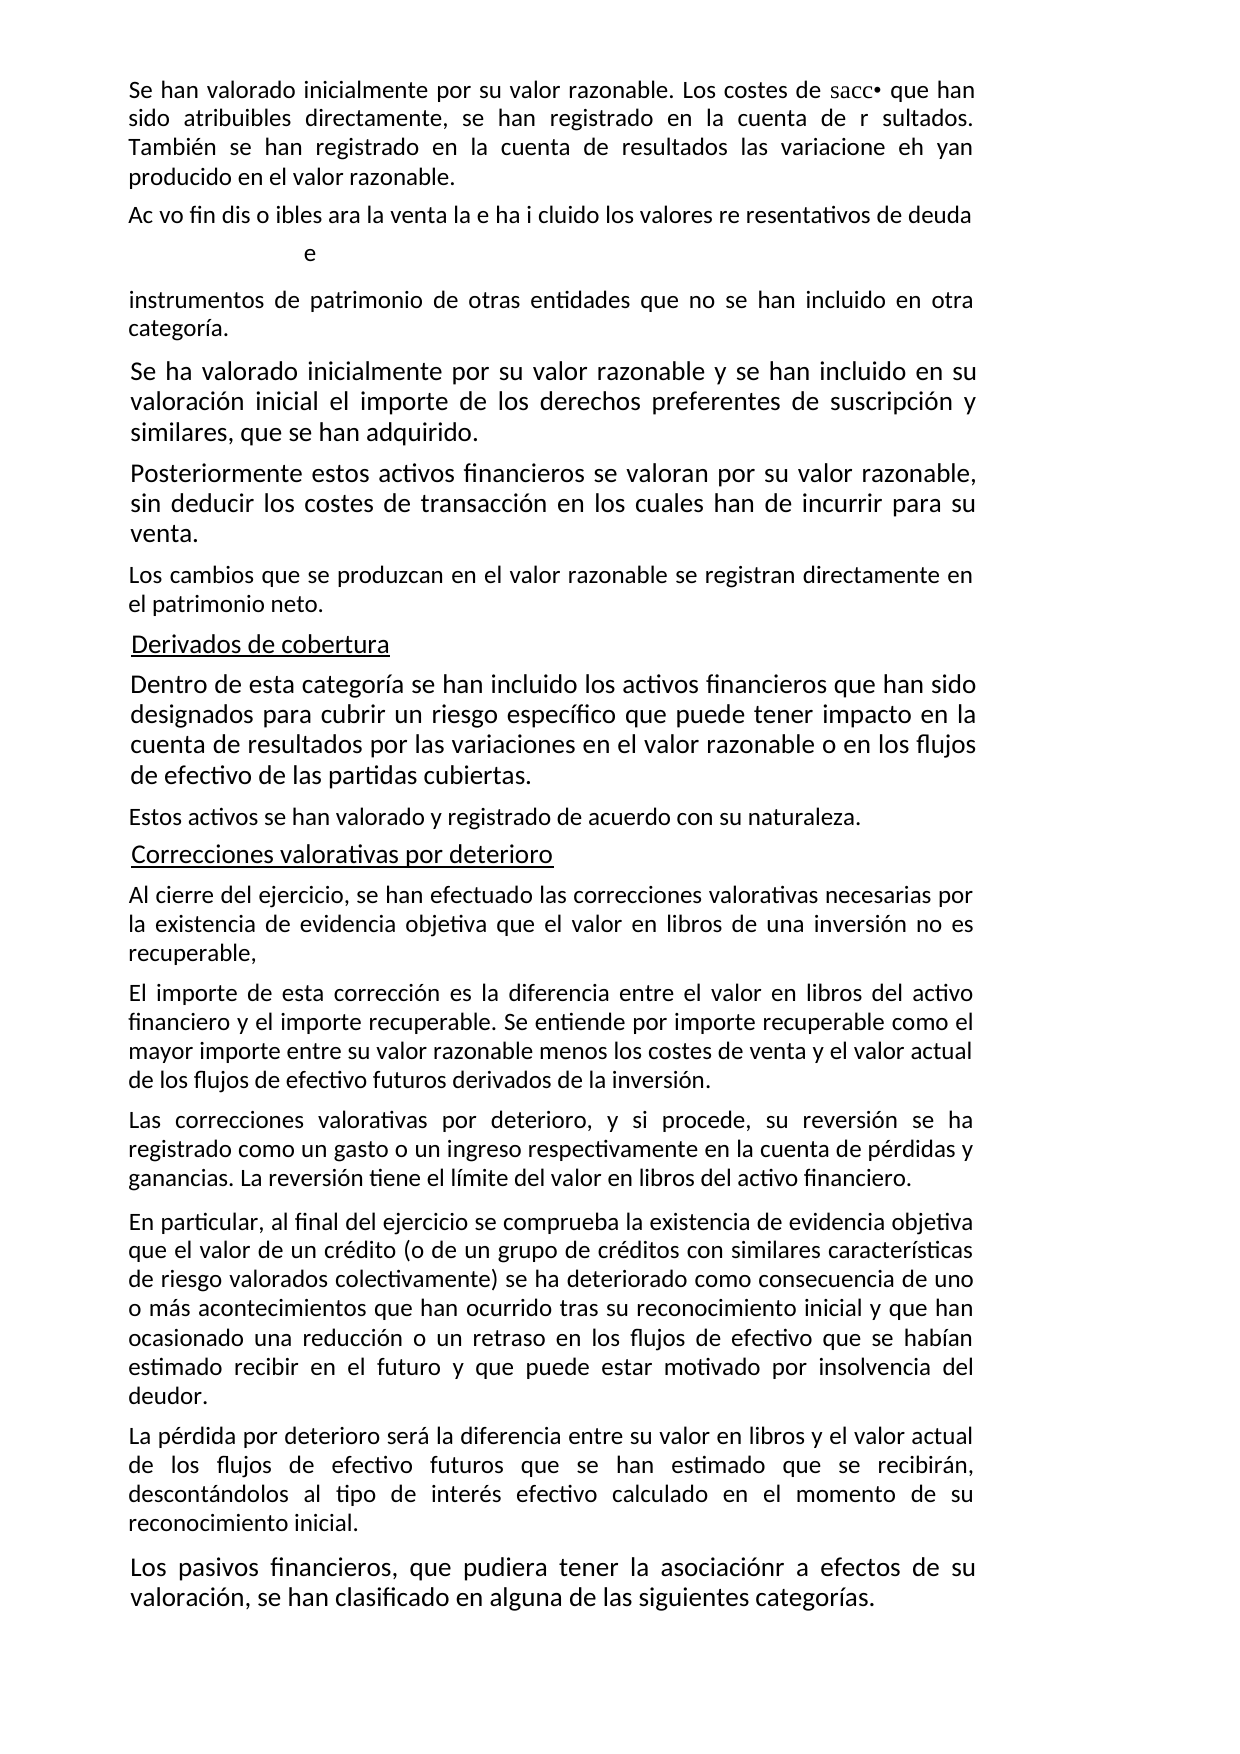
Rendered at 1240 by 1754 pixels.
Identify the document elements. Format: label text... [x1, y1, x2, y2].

text Se ha valorado inicialmente por su valor razonable y se han incluido en su valoración inicial el importe de los derechos preferentes de suscripción y similares, que se han adquirido. [130, 357, 978, 448]
text Se han valorado inicialmente por su valor razonable. Los costes de sacc• que han sido atribuibles directamente, se han registrado en la cuenta de r sultados. También se han registrado en la cuenta de resultados las variacione eh yan producido en el valor razonable. [128, 75, 975, 191]
text Al cierre del ejercicio, se han efectuado las correcciones valorativas necesarias por la existencia de evidencia objetiva que el valor en libros de una inversión no es recuperable, [128, 881, 975, 968]
text La pérdida por deterioro será la diferencia entre su valor en libros y el valor actual de los flujos de efectivo futuros que se han estimado que se recibirán, descontándolos al tipo de interés efectivo calculado en el momento de su reconocimiento inicial. [128, 1421, 975, 1537]
text Las correcciones valorativas por deterioro, y si procede, su reversión se ha registrado como un gasto o un ingreso respectivamente en la cuenta de pérdidas y ganancias. La reversión tiene el límite del valor en libros del activo financiero. [128, 1106, 975, 1193]
text instrumentos de patrimonio de otras entidades que no se han incluido en otra categoría. [128, 285, 975, 343]
text Posteriormente estos activos financieros se valoran por su valor razonable, sin deducir los costes de transacción en los cuales han de incurrir para su venta. [130, 458, 978, 549]
text Los pasivos financieros, que pudiera tener la asociaciónr a efectos de su valoración, se han clasificado en alguna de las siguientes categorías. [130, 1552, 978, 1613]
text Los cambios que se produzcan en el valor razonable se registran directamente en el patrimonio neto. [128, 560, 975, 618]
text Dentro de esta categoría se han incluido los activos financieros que han sido designados para cubrir un riesgo específico que puede tener impacto en la cuenta de resultados por las variaciones en el valor razonable o en los flujos de efectivo de las partidas cubiertas. [130, 669, 978, 791]
text Correcciones valorativas por deterioro [131, 838, 978, 871]
text En particular, al final del ejercicio se comprueba la existencia de evidencia objetiva que el valor de un crédito (o de un grupo de créditos con similares características de riesgo valorados colectivamente) se ha deteriorado como consecuencia de uno o más acontecimientos que han ocurrido tras su reconocimiento inicial y que han ocasionado una reducción o un retraso en los flujos de efectivo que se habían estimado recibir en el futuro y que puede estar motivado por insolvencia del deudor. [128, 1207, 975, 1410]
text El importe de esta corrección es la diferencia entre el valor en libros del activo financiero y el importe recuperable. Se entiende por importe recuperable como el mayor importe entre su valor razonable menos los costes de venta y el valor actual de los flujos de efectivo futuros derivados de la inversión. [128, 979, 975, 1095]
text Estos activos se han valorado y registrado de acuerdo con su naturaleza. [128, 802, 975, 831]
text Derivados de cobertura [131, 627, 978, 660]
text Ac vo fin dis o ibles ara la venta la e ha i cluido los valores re resentativos de deuda e [128, 199, 975, 267]
